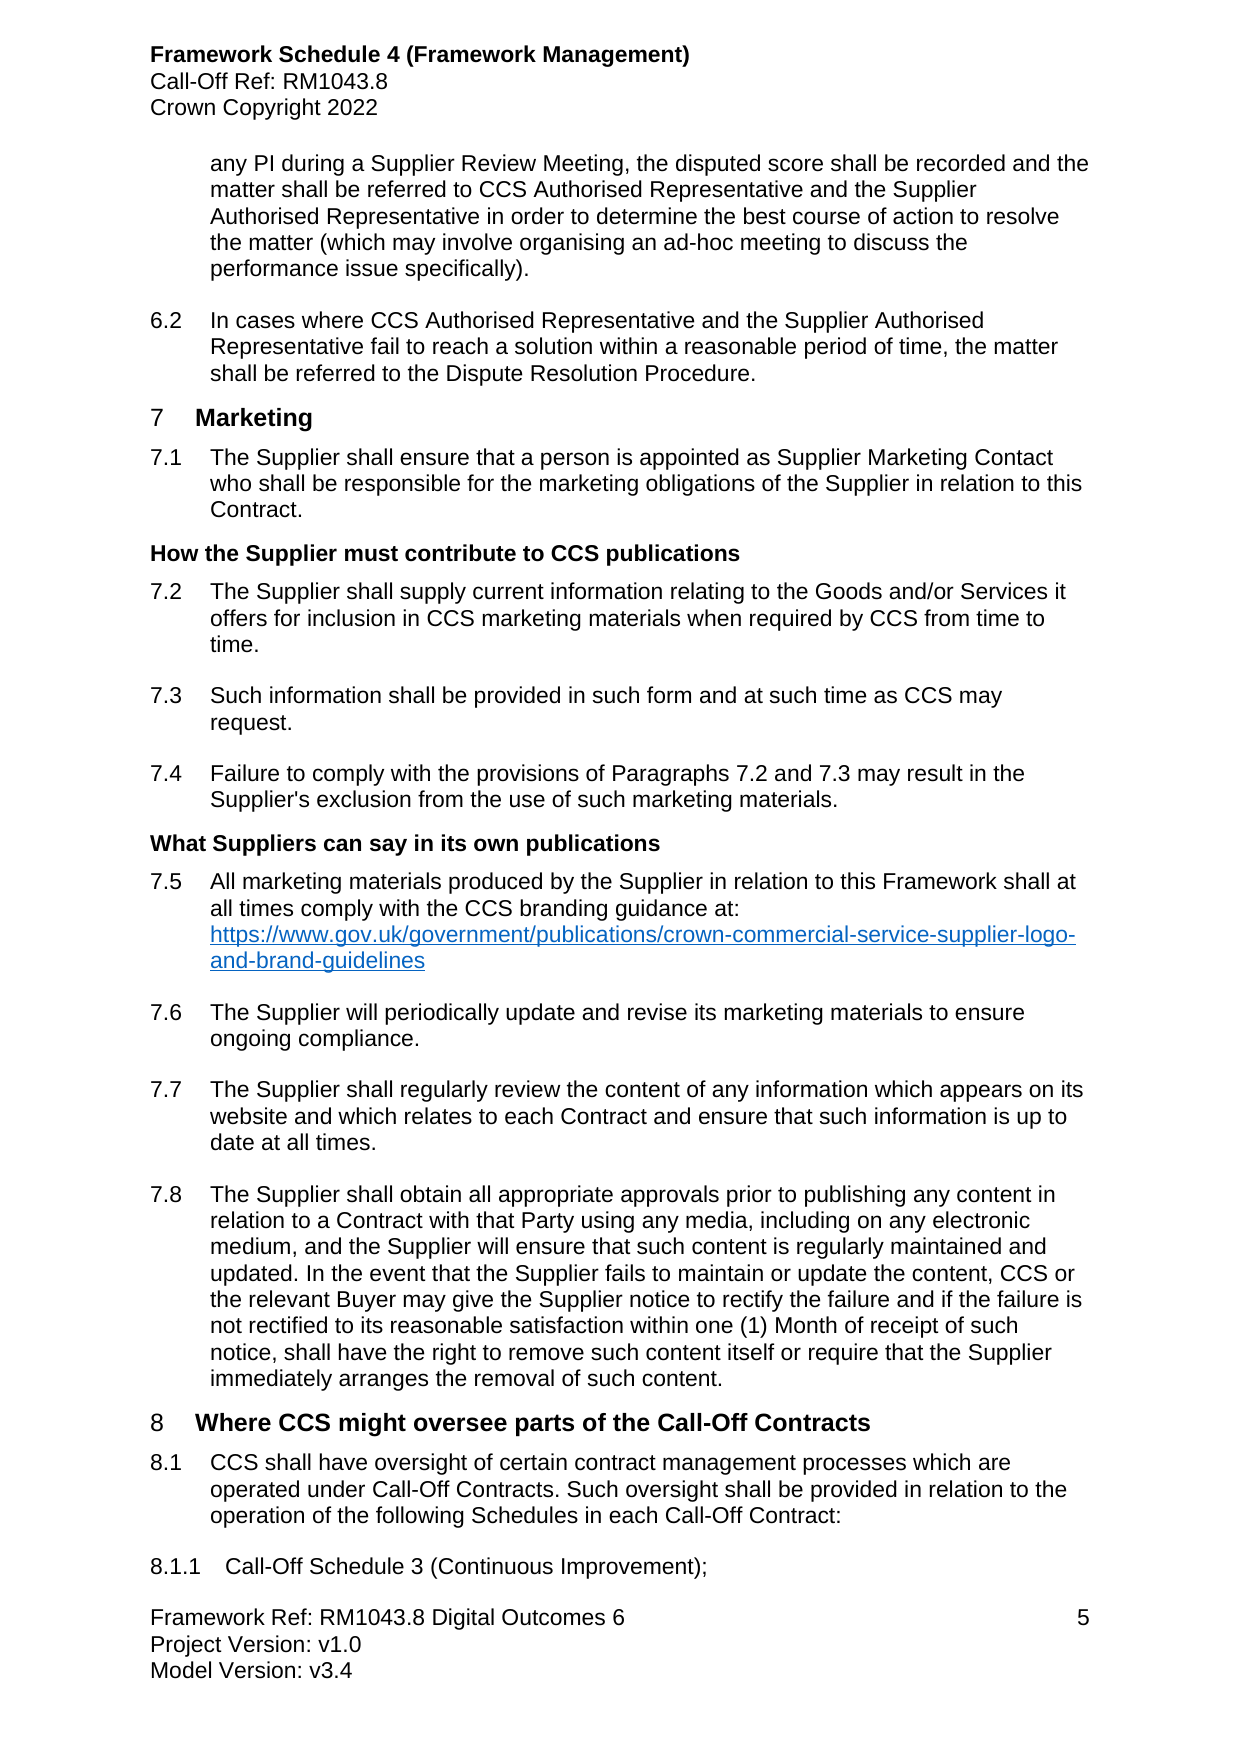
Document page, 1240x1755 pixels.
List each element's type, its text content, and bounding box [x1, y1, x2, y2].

list Failure to comply with the provisions of Paragraphs 7.2 and 7.3 may result in the Supplier's exclusion from the use of such marketing materials. [150, 760, 1089, 813]
list The Supplier shall obtain all appropriate approvals prior to publishing any content in relation to a Contract with that Party using any media, including on any electronic medium, and the Supplier will ensure that such content is regularly maintained and updated. In the event that the Supplier fails to maintain or update the content, CCS or the relevant Buyer may give the Supplier notice to rectify the failure and if the failure is not rectified to its reasonable satisfaction within one (1) Month of receipt of such notice, shall have the right to remove such content itself or require that the Supplier immediately arranges the removal of such content. [150, 1181, 1089, 1391]
list The Supplier shall ensure that a person is appointed as Supplier Marketing Contact who shall be responsible for the marketing obligations of the Supplier in relation to this Contract. [150, 444, 1089, 523]
list Call-Off Schedule 3 (Continuous Improvement); [150, 1553, 1089, 1580]
subtitle Marketing [150, 402, 1089, 431]
list CCS shall have oversight of certain contract management processes which are operated under Call-Off Contracts. Such oversight shall be provided in relation to the operation of the following Schedules in each Call-Off Contract: [150, 1449, 1089, 1528]
list Such information shall be provided in such form and at such time as CCS may request. [150, 682, 1089, 735]
list All marketing materials produced by the Supplier in relation to this Framework shall at all times comply with the CCS branding guidance at: https://www.gov.uk/government/publications/crown-commercial-service-supplier-logo-and-brand-guidelines [150, 868, 1089, 974]
list any PI during a Supplier Review Meeting, the disputed score shall be recorded and the matter shall be referred to CCS Authorised Representative and the Supplier Authorised Representative in order to determine the best course of action to resolve the matter (which may involve organising an ad-hoc meeting to discuss the performance issue specifically). [150, 150, 1089, 282]
list The Supplier shall regularly review the content of any information which appears on its website and which relates to each Contract and ensure that such information is up to date at all times. [150, 1076, 1089, 1156]
subtitle How the Supplier must contribute to CCS publications [150, 539, 1089, 566]
subtitle Where CCS might oversee parts of the Call-Off Contracts [150, 1408, 1089, 1437]
subtitle What Suppliers can say in its own publications [150, 829, 1089, 856]
list The Supplier shall supply current information relating to the Goods and/or Services it offers for inclusion in CCS marketing materials when required by CCS from time to time. [150, 578, 1089, 657]
list In cases where CCS Authorised Representative and the Supplier Authorised Representative fail to reach a solution within a reasonable period of time, the matter shall be referred to the Dispute Resolution Procedure. [150, 307, 1089, 386]
list The Supplier will periodically update and revise its marketing materials to ensure ongoing compliance. [150, 999, 1089, 1051]
